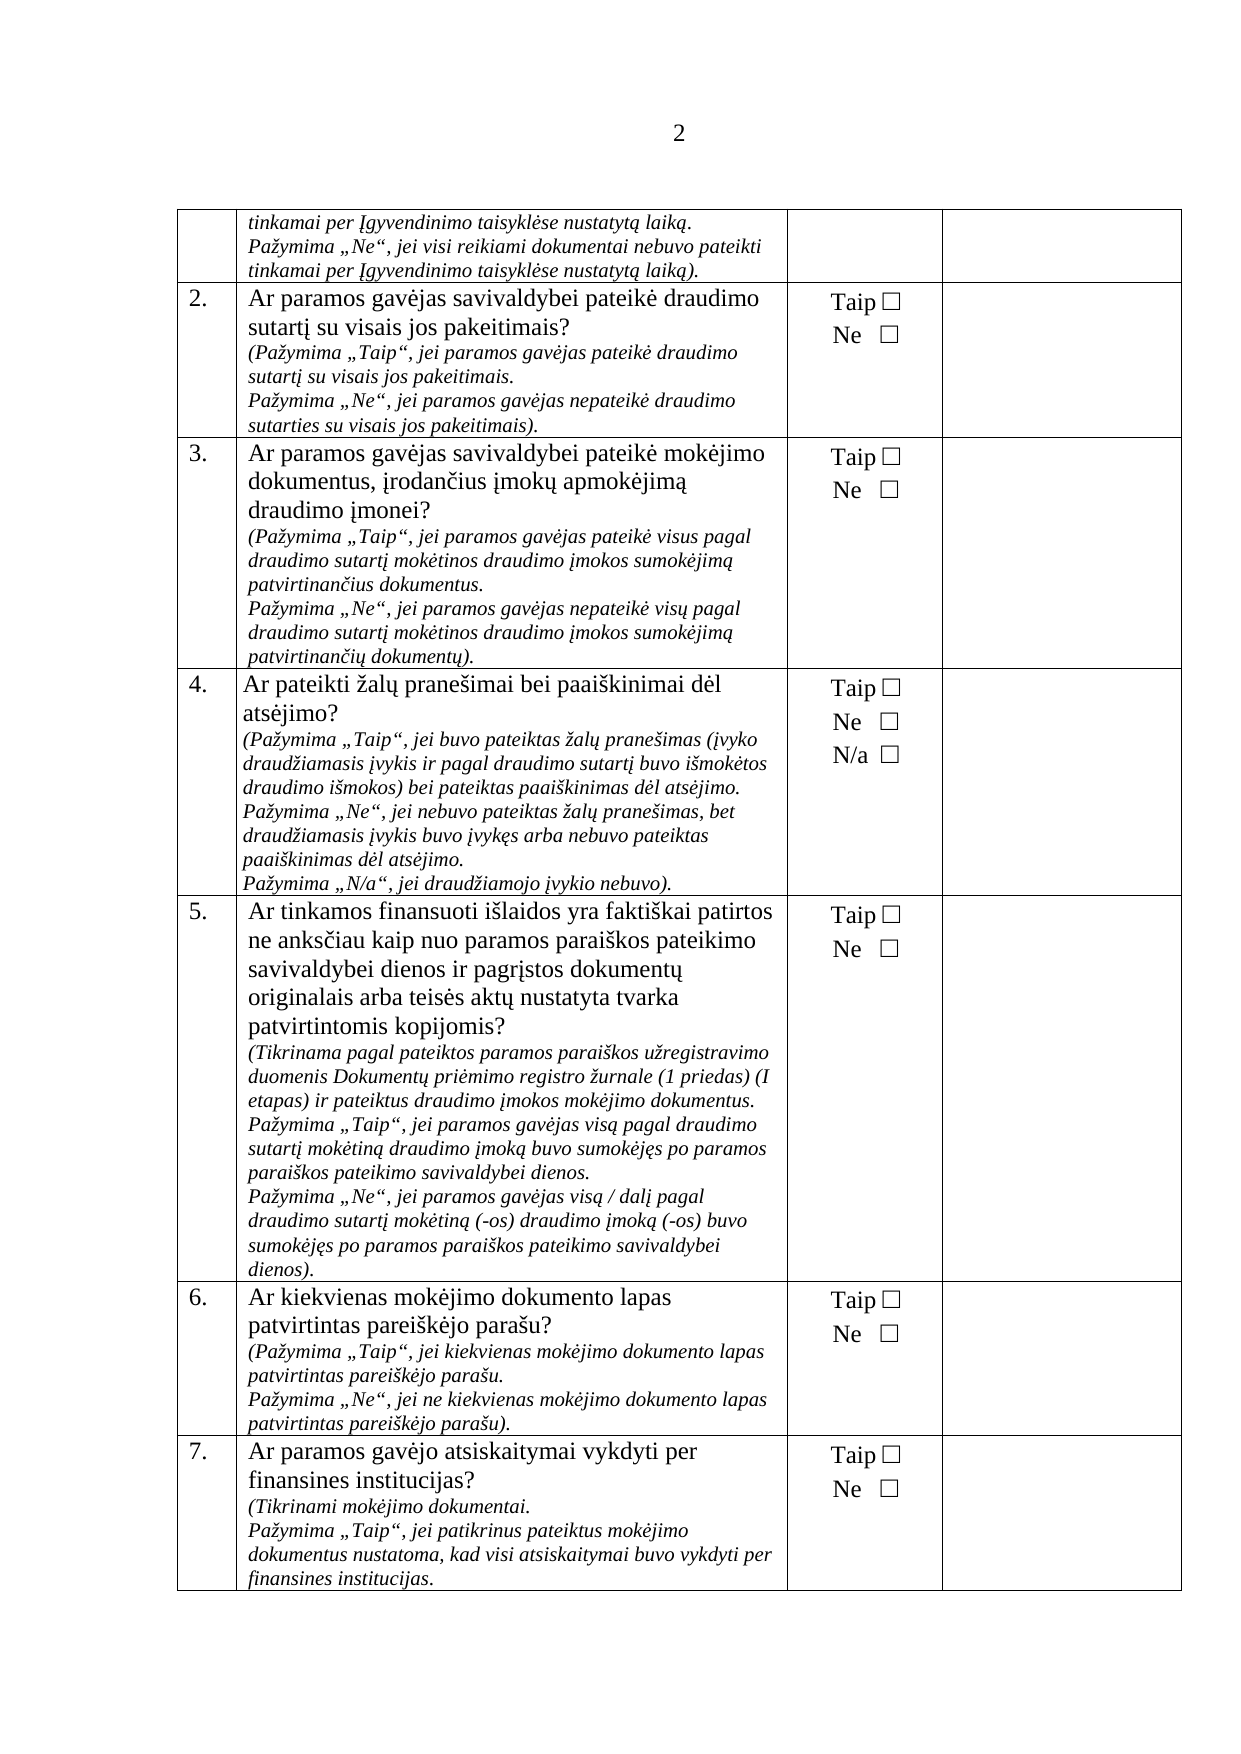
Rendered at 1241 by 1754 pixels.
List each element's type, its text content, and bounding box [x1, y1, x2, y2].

table_cell Taip □ Ne □ [788, 896, 942, 1281]
table_cell tinkamai per Įgyvendinimo taisyklėse nustatytą laiką. Pažymima „Ne“, jei visi reikiami dokumentai nebuvo pateikti tinkamai per Įgyvendinimo taisyklėse nustatytą laiką). [237, 210, 787, 282]
table_cell 6. [178, 1282, 236, 1435]
table_cell Ar kiekvienas mokėjimo dokumento lapas patvirtintas pareiškėjo parašu? (Pažymima „Taip“, jei kiekvienas mokėjimo dokumento lapas patvirtintas pareiškėjo parašu. Pažymima „Ne“, jei ne kiekvienas mokėjimo dokumento lapas patvirtintas pareiškėjo parašu). [237, 1282, 787, 1435]
table_cell Taip □ Ne □ [788, 1282, 942, 1435]
table_cell [943, 1436, 1181, 1590]
table_cell 2. [178, 283, 236, 437]
table_cell Taip □ Ne □ N/a □ [788, 669, 942, 895]
table_cell Ar tinkamos finansuoti išlaidos yra faktiškai patirtos ne anksčiau kaip nuo paramos paraiškos pateikimo savivaldybei dienos ir pagrįstos dokumentų originalais arba teisės aktų nustatyta tvarka patvirtintomis kopijomis? (Tikrinama pagal pateiktos paramos paraiškos užregistravimo duomenis Dokumentų priėmimo registro žurnale (1 priedas) (I etapas) ir pateiktus draudimo įmokos mokėjimo dokumentus. Pažymima „Taip“, jei paramos gavėjas visą pagal draudimo sutartį mokėtiną draudimo įmoką buvo sumokėjęs po paramos paraiškos pateikimo savivaldybei dienos. Pažymima „Ne“, jei paramos gavėjas visą / dalį pagal draudimo sutartį mokėtiną (-os) draudimo įmoką (-os) buvo sumokėjęs po paramos paraiškos pateikimo savivaldybei dienos). [237, 896, 787, 1281]
table_cell [943, 438, 1181, 668]
table_cell [943, 896, 1181, 1281]
table_cell Taip □ Ne □ [788, 438, 942, 668]
table_cell [788, 210, 942, 282]
table_cell [943, 283, 1181, 437]
table_cell [178, 210, 236, 282]
table_cell 5. [178, 896, 236, 1281]
table_cell 7. [178, 1436, 236, 1590]
table_cell Ar paramos gavėjas savivaldybei pateikė draudimo sutartį su visais jos pakeitimais? (Pažymima „Taip“, jei paramos gavėjas pateikė draudimo sutartį su visais jos pakeitimais. Pažymima „Ne“, jei paramos gavėjas nepateikė draudimo sutarties su visais jos pakeitimais). [237, 283, 787, 437]
table_cell Taip □ Ne □ [788, 283, 942, 437]
table_cell Ar pateikti žalų pranešimai bei paaiškinimai dėl atsėjimo? (Pažymima „Taip“, jei buvo pateiktas žalų pranešimas (įvyko draudžiamasis įvykis ir pagal draudimo sutartį buvo išmokėtos draudimo išmokos) bei pateiktas paaiškinimas dėl atsėjimo. Pažymima „Ne“, jei nebuvo pateiktas žalų pranešimas, bet draudžiamasis įvykis buvo įvykęs arba nebuvo pateiktas paaiškinimas dėl atsėjimo. Pažymima „N/a“, jei draudžiamojo įvykio nebuvo). [237, 669, 787, 895]
table_cell 3. [178, 438, 236, 668]
table_cell [943, 669, 1181, 895]
table_cell Ar paramos gavėjo atsiskaitymai vykdyti per finansines institucijas? (Tikrinami mokėjimo dokumentai. Pažymima „Taip“, jei patikrinus pateiktus mokėjimo dokumentus nustatoma, kad visi atsiskaitymai buvo vykdyti per finansines institucijas. [237, 1436, 787, 1590]
table_cell [943, 1282, 1181, 1435]
table_cell 4. [178, 669, 236, 895]
table_cell Taip □ Ne □ [788, 1436, 942, 1590]
table_cell [943, 210, 1181, 282]
table_cell Ar paramos gavėjas savivaldybei pateikė mokėjimo dokumentus, įrodančius įmokų apmokėjimą draudimo įmonei? (Pažymima „Taip“, jei paramos gavėjas pateikė visus pagal draudimo sutartį mokėtinos draudimo įmokos sumokėjimą patvirtinančius dokumentus. Pažymima „Ne“, jei paramos gavėjas nepateikė visų pagal draudimo sutartį mokėtinos draudimo įmokos sumokėjimą patvirtinančių dokumentų). [237, 438, 787, 668]
